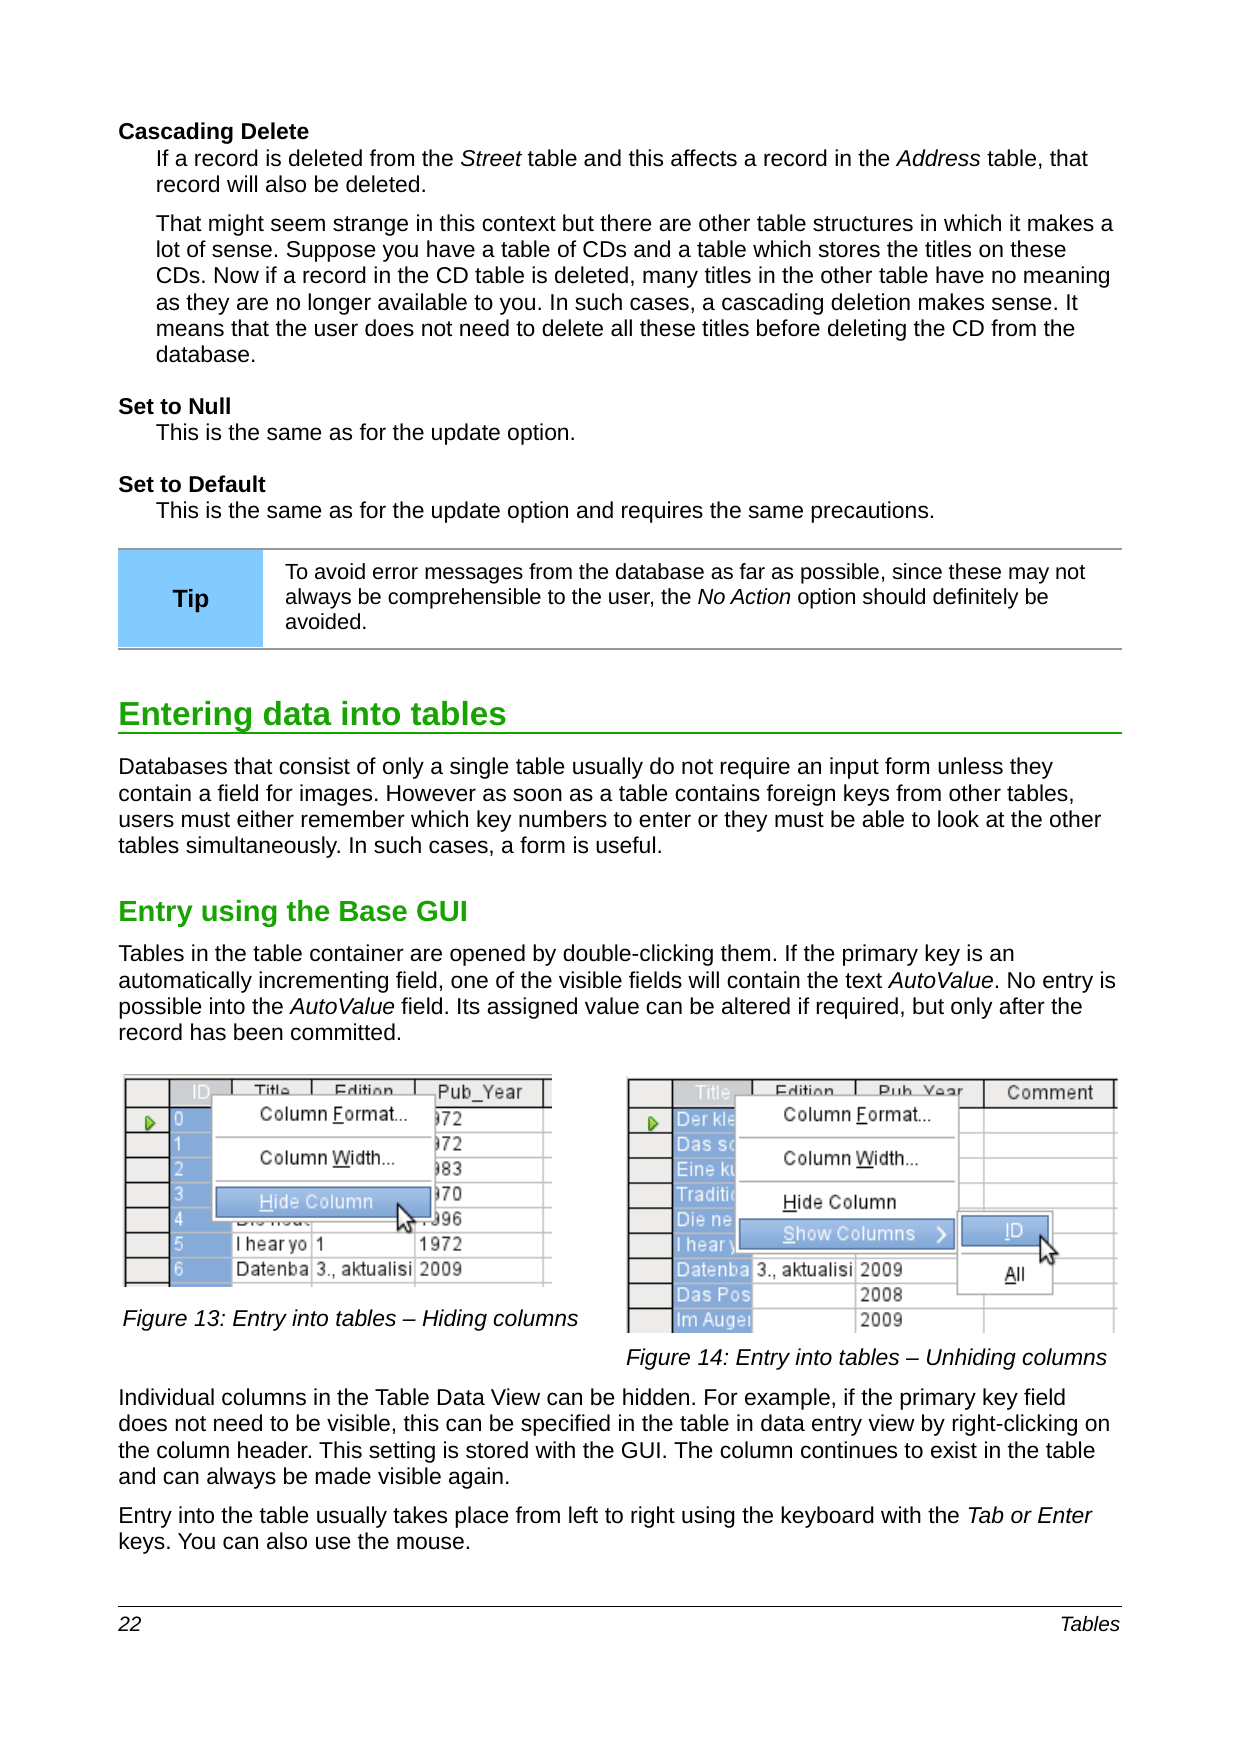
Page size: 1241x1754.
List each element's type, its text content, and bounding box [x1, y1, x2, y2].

text Cascading Delete [118, 118, 1122, 144]
subtitle Entry using the Base GUI [118, 894, 1122, 928]
text Individual columns in the Table Data View can be hidden. For example, if the primary key field does not need to be visible, this can be specified in the table in data entry view by right-clicking on the column header. This setting is stored with the GUI. The column continues to exist in the table and can always be made visible again. [118, 1384, 1122, 1489]
text This is the same as for the update option and requires the same precautions. [156, 497, 1122, 523]
table_header To avoid error messages from the database as far as possible, since these may not always be comprehensible to the user, the No Action option should definitely be avoided. [264, 550, 1122, 647]
subtitle Entering data into tables [118, 694, 1122, 732]
text Databases that consist of only a single table usually do not require an input form unless they contain a field for images. However as soon as a table contains foreign keys from other tables, users must either remember which key numbers to enter or they must be able to look at the other tables simultaneously. In such cases, a form is useful. [118, 753, 1122, 859]
text This is the same as for the update option. [156, 419, 1122, 446]
picture [122, 1074, 552, 1287]
text Set to Default [118, 471, 1122, 497]
text Figure 14: Entry into tables – Unhiding columns [626, 1333, 1118, 1370]
table_header Tip [118, 550, 263, 647]
text If a record is deleted from the Street table and this affects a record in the Address table, that record will also be deleted. [156, 144, 1122, 197]
text Tables in the table container are opened by double-clicking them. If the primary key is an automatically incrementing field, one of the visible fields will contain the text AutoValue. No entry is possible into the AutoValue field. Its assigned value can be altered if required, but only after the record has been committed. [118, 940, 1122, 1046]
text Set to Null [118, 393, 1122, 419]
picture [625, 1076, 1118, 1333]
text Figure 13: Entry into tables – Hiding columns [122, 1305, 607, 1332]
text Entry into the table usually takes place from left to right using the keyboard with the Tab or Enter keys. You can also use the mouse. [118, 1502, 1122, 1554]
text That might seem strange in this context but there are other table structures in which it makes a lot of sense. Suppose you have a table of CDs and a table which stores the titles on these CDs. Now if a record in the CD table is deleted, many titles in the other table have no meaning as they are no longer available to you. In such cases, a cascading deletion makes sense. It means that the user does not need to delete all these titles before deleting the CD from the database. [156, 210, 1122, 368]
